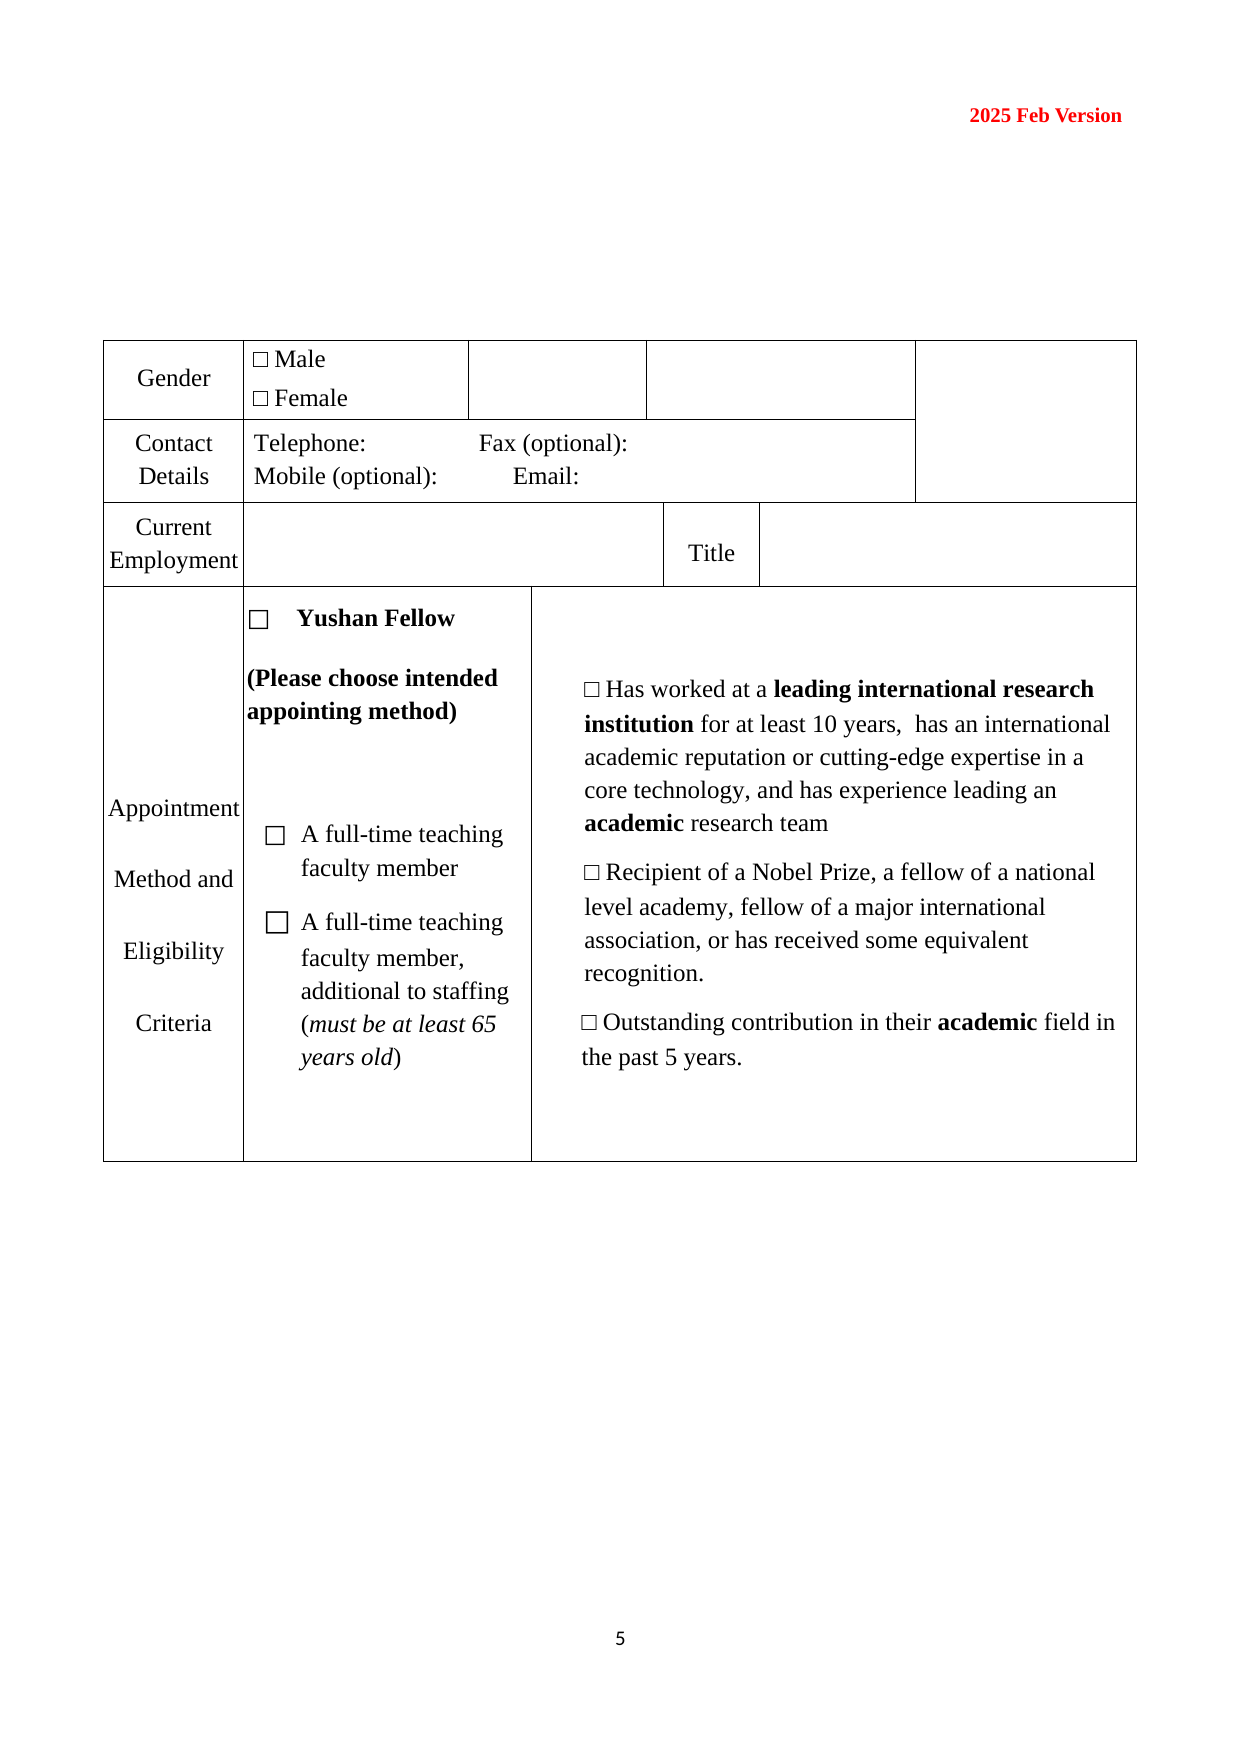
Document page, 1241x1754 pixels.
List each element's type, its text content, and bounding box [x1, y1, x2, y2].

table_cell □ Male □ Female [244, 341, 468, 419]
table_cell Current Employment [104, 503, 243, 586]
table_cell [647, 341, 915, 419]
table_cell A full-time teaching faculty member A full-time teaching faculty member, additional to staffing (must be at least 65 years old) Short-term exchange member of teaching staff ___________months (to work at the university for at least three months each year) (Please fill in the service time that will be actually worked in the institution. Once approved, it will not be modified or extended) [244, 742, 531, 1161]
table_cell [656, 503, 663, 586]
table_cell [469, 341, 646, 419]
table_cell Yushan Fellow (Please choose intended appointing method) [244, 587, 531, 742]
table_cell Contact Details [104, 420, 243, 502]
table_cell □ Has worked at a leading international research institution for at least 10 years, has an international academic reputation or cutting-edge expertise in a core technology, and has experience leading an academic research team □ Recipient of a Nobel Prize, a fellow of a national level academy, fellow of a major international association, or has received some equivalent recognition. □ Outstanding contribution in their academic field in the past 5 years. [532, 587, 1136, 1161]
table_cell [244, 503, 656, 586]
table_cell Telephone: Fax (optional): Mobile (optional): Email: [244, 420, 915, 502]
table_cell Gender [104, 341, 243, 419]
table_header [916, 341, 1136, 502]
table_cell Appointment Method and Eligibility Criteria [104, 587, 243, 1161]
table_cell Title [664, 503, 759, 586]
table_cell [760, 503, 1136, 586]
